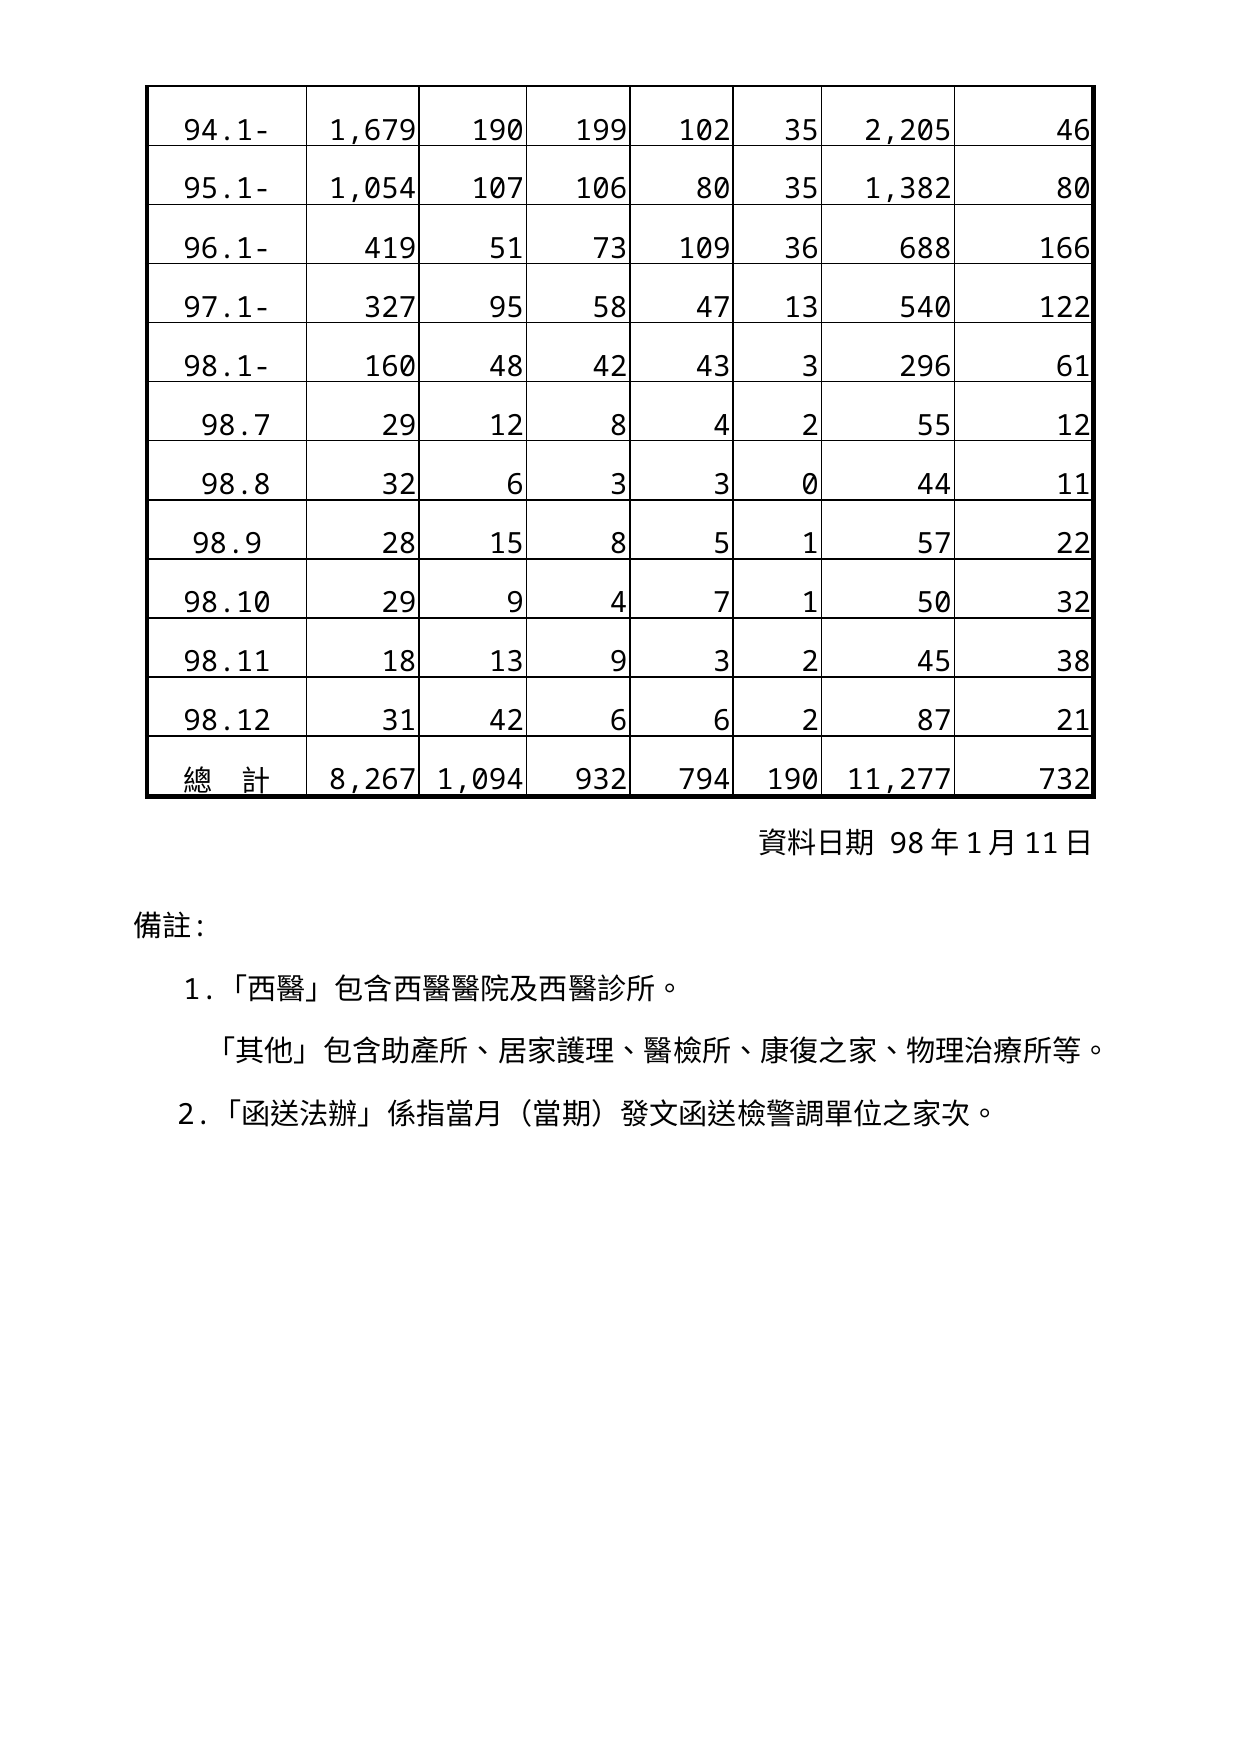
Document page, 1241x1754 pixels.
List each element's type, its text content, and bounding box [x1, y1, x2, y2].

table_cell 1 [734, 501, 821, 558]
table_cell 98.10 [149, 560, 306, 617]
table_cell 35 [734, 146, 821, 203]
table_cell 932 [527, 737, 629, 794]
table_cell 106 [527, 146, 629, 203]
table_cell 8 [527, 382, 629, 440]
table_cell 3 [631, 441, 732, 499]
table_cell 13 [734, 264, 821, 322]
table_cell 540 [822, 264, 954, 322]
table_cell 50 [822, 560, 954, 617]
table_cell 2 [734, 678, 821, 735]
table_cell 11 [955, 441, 1091, 499]
table_cell 9 [420, 560, 526, 617]
table_cell 29 [307, 382, 418, 440]
table_cell 160 [307, 323, 418, 381]
table_cell 8 [527, 501, 629, 558]
table_cell 80 [631, 146, 732, 203]
text 資料日期 98年1月11日 [89, 799, 1093, 861]
table_cell 6 [631, 678, 732, 735]
table_cell 4 [631, 382, 732, 440]
table_cell 43 [631, 323, 732, 381]
table_cell 2,205 [822, 87, 954, 144]
table_cell 6 [527, 678, 629, 735]
table_cell 29 [307, 560, 418, 617]
table_cell 32 [307, 441, 418, 499]
table_cell 38 [955, 619, 1091, 676]
table_cell 22 [955, 501, 1091, 558]
table_cell 44 [822, 441, 954, 499]
table_cell 102 [631, 87, 732, 144]
table_cell 8,267 [307, 737, 418, 794]
table_cell 166 [955, 205, 1091, 263]
table_cell 122 [955, 264, 1091, 322]
table_cell 1,094 [420, 737, 526, 794]
table_cell 3 [734, 323, 821, 381]
table_cell 31 [307, 678, 418, 735]
table_cell 732 [955, 737, 1091, 794]
table_cell 42 [420, 678, 526, 735]
table_cell 45 [822, 619, 954, 676]
table_cell 12 [420, 382, 526, 440]
table_cell 98.9 [149, 501, 306, 558]
table_cell 13 [420, 619, 526, 676]
table_cell 87 [822, 678, 954, 735]
table_cell 11,277 [822, 737, 954, 794]
table_cell 95.1-95.12 [149, 146, 306, 203]
table_cell 46 [955, 87, 1091, 144]
table_cell 794 [631, 737, 732, 794]
table_cell 2 [734, 382, 821, 440]
table_cell 98.12 [149, 678, 306, 735]
table_cell 98.7 [149, 382, 306, 440]
table_cell 48 [420, 323, 526, 381]
table_cell 6 [420, 441, 526, 499]
table_cell 21 [955, 678, 1091, 735]
table_cell 57 [822, 501, 954, 558]
table_cell 32 [955, 560, 1091, 617]
table_cell 1,679 [307, 87, 418, 144]
text 2.「函送法辦」係指當月（當期）發文函送檢警調單位之家次。 [177, 1070, 1172, 1132]
table_cell 58 [527, 264, 629, 322]
table_cell 61 [955, 323, 1091, 381]
table_cell 51 [420, 205, 526, 263]
table_cell 0 [734, 441, 821, 499]
table_cell 109 [631, 205, 732, 263]
table_cell 97.1-97.12 [149, 264, 306, 322]
table_cell 419 [307, 205, 418, 263]
table_cell 5 [631, 501, 732, 558]
text 備註: [88, 882, 1172, 945]
table_cell 28 [307, 501, 418, 558]
table_cell 2 [734, 619, 821, 676]
table_cell 80 [955, 146, 1091, 203]
table_cell 總 計 [149, 737, 306, 794]
table_cell 199 [527, 87, 629, 144]
table_cell 55 [822, 382, 954, 440]
table_cell 1,382 [822, 146, 954, 203]
table_cell 190 [734, 737, 821, 794]
table_cell 36 [734, 205, 821, 263]
table_cell 12 [955, 382, 1091, 440]
table_cell 296 [822, 323, 954, 381]
text 1.「西醫」包含西醫醫院及西醫診所。 [148, 945, 1172, 1007]
text 「其他」包含助產所、居家護理、醫檢所、康復之家、物理治療所等。 [192, 1007, 1172, 1070]
table_cell 190 [420, 87, 526, 144]
table_cell 95 [420, 264, 526, 322]
table_cell 327 [307, 264, 418, 322]
table_cell 7 [631, 560, 732, 617]
table_cell 35 [734, 87, 821, 144]
table_cell 4 [527, 560, 629, 617]
table_cell 98.11 [149, 619, 306, 676]
table_cell 18 [307, 619, 418, 676]
table_cell 42 [527, 323, 629, 381]
table_cell 94.1-94.12 [149, 87, 306, 144]
table_cell 1 [734, 560, 821, 617]
table_cell 1,054 [307, 146, 418, 203]
table_cell 73 [527, 205, 629, 263]
table_cell 98.8 [149, 441, 306, 499]
table_cell 107 [420, 146, 526, 203]
table_cell 688 [822, 205, 954, 263]
table_cell 9 [527, 619, 629, 676]
table_cell 98.1-98.6 [149, 323, 306, 381]
table_cell 47 [631, 264, 732, 322]
table_cell 15 [420, 501, 526, 558]
table_cell 96.1-96.12 [149, 205, 306, 263]
table_cell 3 [631, 619, 732, 676]
table_cell 3 [527, 441, 629, 499]
